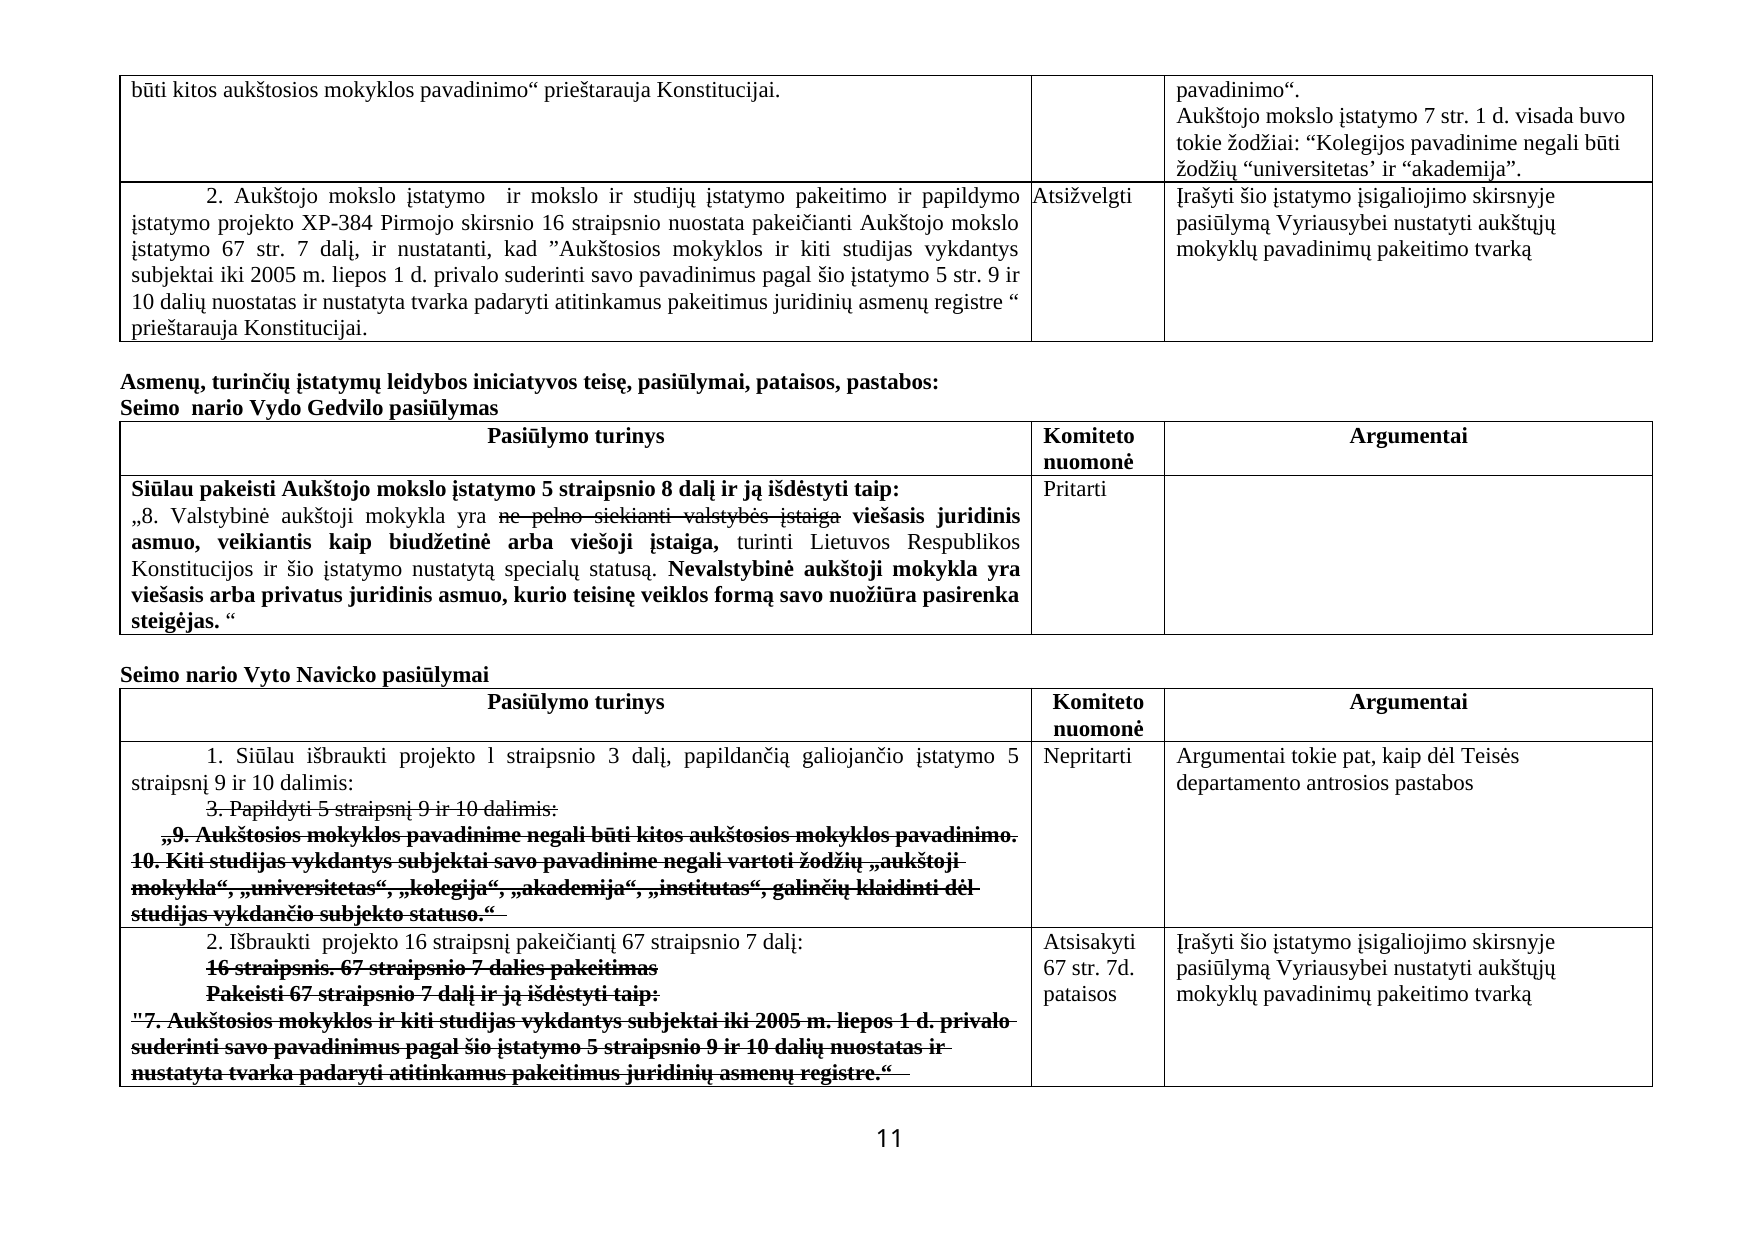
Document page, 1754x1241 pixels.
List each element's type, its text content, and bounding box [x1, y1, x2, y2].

table_header Pasiūlymo turinys [121, 422, 1031, 474]
table_header Argumentai [1165, 422, 1652, 474]
table_cell Atsižvelgti [1032, 183, 1164, 341]
table_cell Argumentai tokie pat, kaip dėl Teisės departamento antrosios pastabos [1165, 742, 1652, 927]
table_header Pasiūlymo turinys [121, 689, 1031, 741]
text Asmenų, turinčių įstatymų leidybos iniciatyvos teisę, pasiūlymai, pataisos, pastabos: [120, 368, 1659, 394]
table_header Komiteto nuomonė [1032, 422, 1164, 474]
table_cell Nepritarti [1032, 742, 1164, 927]
table_cell 2. Aukštojo mokslo įstatymo ir mokslo ir studijų įstatymo pakeitimo ir papildymo įstatymo projekto XP-384 Pirmojo skirsnio 16 straipsnio nuostata pakeičianti Aukštojo mokslo įstatymo 67 str. 7 dalį, ir nustatanti, kad ”Aukštosios mokyklos ir kiti studijas vykdantys subjektai iki 2005 m. liepos 1 d. privalo suderinti savo pavadinimus pagal šio įstatymo 5 str. 9 ir 10 dalių nuostatas ir nustatyta tvarka padaryti atitinkamus pakeitimus juridinių asmenų registre “ prieštarauja Konstitucijai. [121, 183, 1031, 341]
table_header Argumentai [1165, 689, 1652, 741]
table_cell Atsisakyti 67 str. 7d. pataisos [1032, 928, 1164, 1086]
text Seimo nario Vyto Navicko pasiūlymai [120, 661, 1659, 687]
text Seimo nario Vydo Gedvilo pasiūlymas [120, 394, 1659, 421]
table_cell Įrašyti šio įstatymo įsigaliojimo skirsnyje pasiūlymą Vyriausybei nustatyti aukštųjų mokyklų pavadinimų pakeitimo tvarką [1165, 928, 1652, 1086]
table_header Komiteto nuomonė [1032, 689, 1164, 741]
table_cell būti kitos aukštosios mokyklos pavadinimo“ prieštarauja Konstitucijai. [121, 76, 1031, 181]
table_cell 2. Išbraukti projekto 16 straipsnį pakeičiantį 67 straipsnio 7 dalį: 16 straipsnis. 67 straipsnio 7 dalies pakeitimas Pakeisti 67 straipsnio 7 dalį ir ją išdėstyti taip: "7. Aukštosios mokyklos ir kiti studijas vykdantys subjektai iki 2005 m. liepos 1 d. privalo suderinti savo pavadinimus pagal šio įstatymo 5 straipsnio 9 ir 10 dalių nuostatas ir nustatyta tvarka padaryti atitinkamus pakeitimus juridinių asmenų registre.“ [121, 928, 1031, 1086]
table_cell [1165, 476, 1652, 634]
table_cell Siūlau pakeisti Aukštojo mokslo įstatymo 5 straipsnio 8 dalį ir ją išdėstyti taip: „8. Valstybinė aukštoji mokykla yra ne pelno siekianti valstybės įstaiga viešasis juridinis asmuo, veikiantis kaip biudžetinė arba viešoji įstaiga, turinti Lietuvos Respublikos Konstitucijos ir šio įstatymo nustatytą specialų statusą. Nevalstybinė aukštoji mokykla yra viešasis arba privatus juridinis asmuo, kurio teisinę veiklos formą savo nuožiūra pasirenka steigėjas. “ [121, 476, 1031, 634]
table_cell 1. Siūlau išbraukti projekto l straipsnio 3 dalį, papildančią galiojančio įstatymo 5 straipsnį 9 ir 10 dalimis: 3. Papildyti 5 straipsnį 9 ir 10 dalimis: „9. Aukštosios mokyklos pavadinime negali būti kitos aukštosios mokyklos pavadinimo. 10. Kiti studijas vykdantys subjektai savo pavadinime negali vartoti žodžių „aukštoji mokykla“, „universitetas“, „kolegija“, „akademija“, „institutas“, galinčių klaidinti dėl studijas vykdančio subjekto statuso.“ [121, 742, 1031, 927]
table_cell Įrašyti šio įstatymo įsigaliojimo skirsnyje pasiūlymą Vyriausybei nustatyti aukštųjų mokyklų pavadinimų pakeitimo tvarką [1165, 183, 1652, 341]
table_cell Pritarti [1032, 476, 1164, 634]
table_cell [1032, 76, 1164, 181]
table_cell pavadinimo“. Aukštojo mokslo įstatymo 7 str. 1 d. visada buvo tokie žodžiai: “Kolegijos pavadinime negali būti žodžių “universitetas’ ir “akademija”. [1165, 76, 1652, 181]
